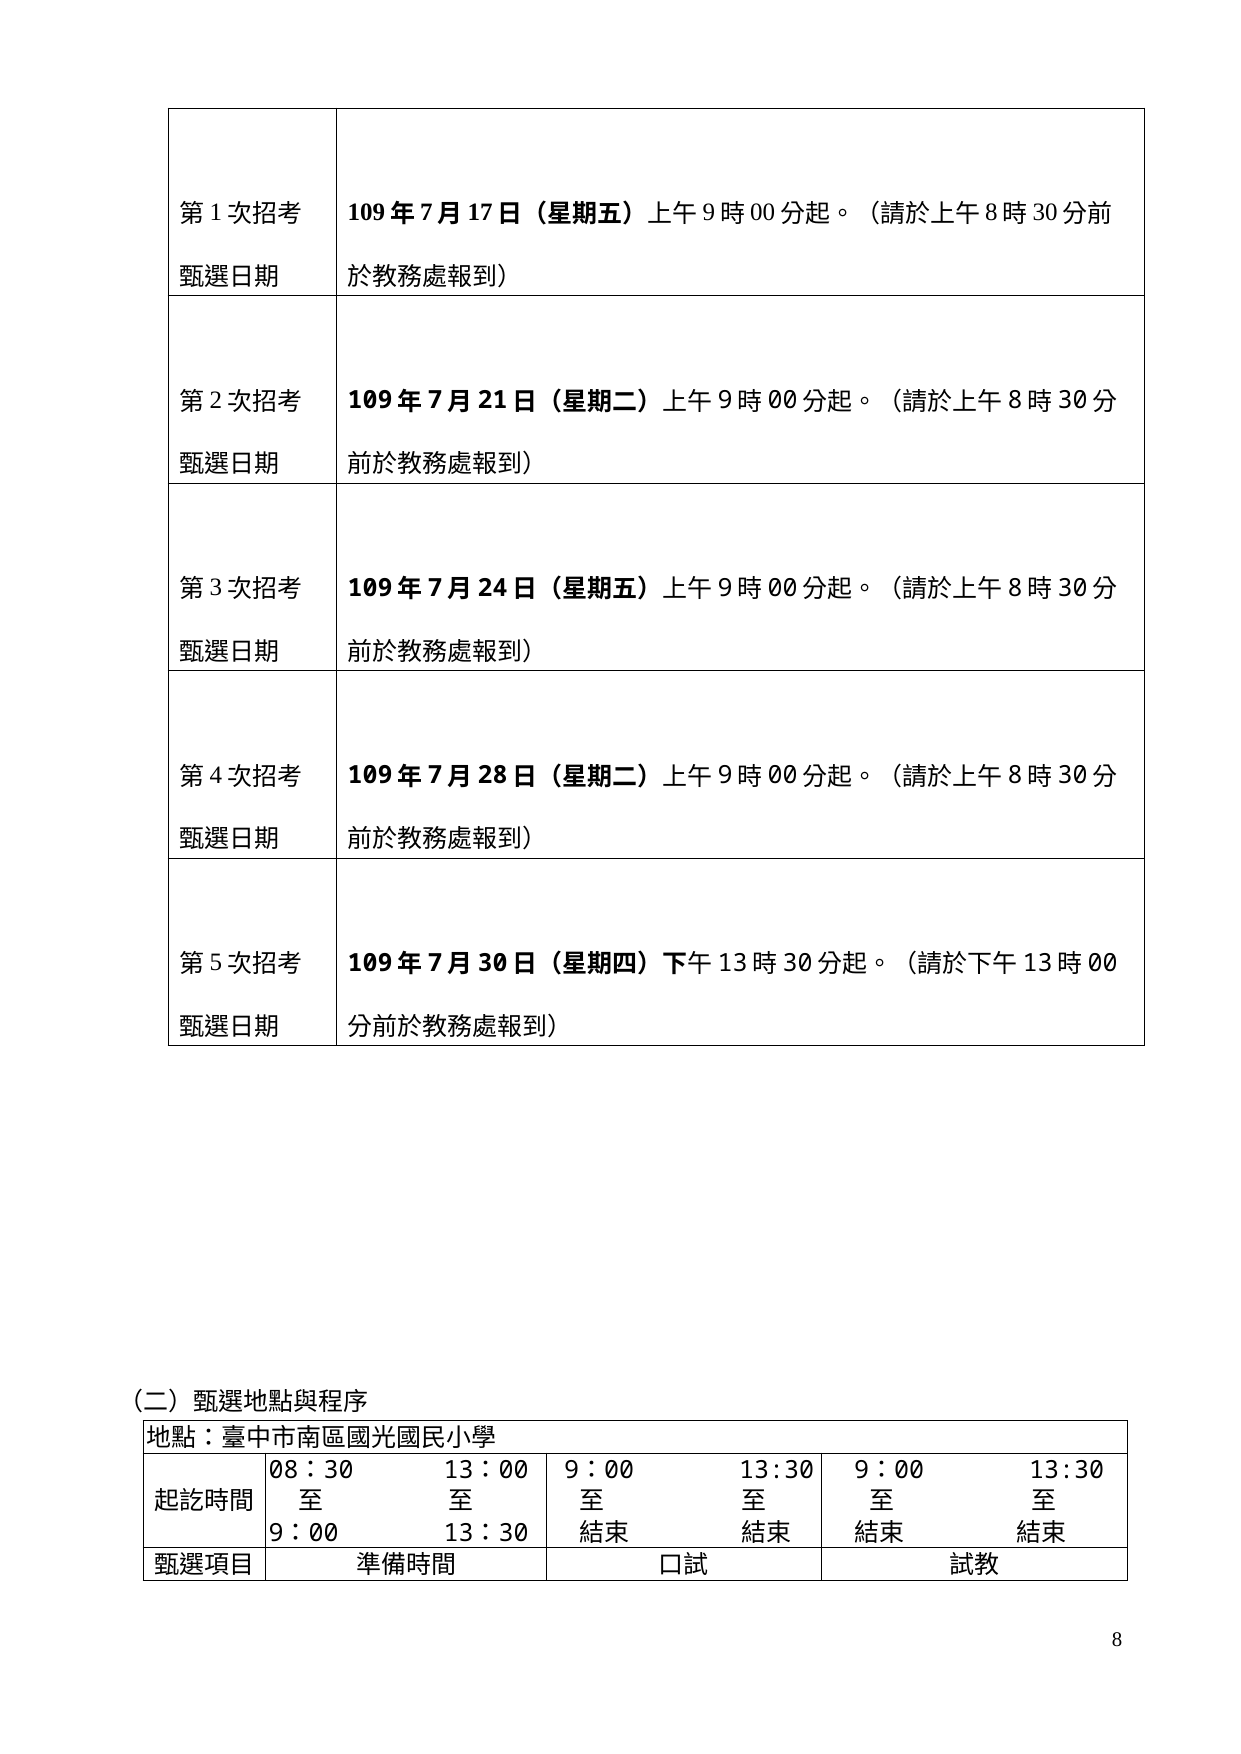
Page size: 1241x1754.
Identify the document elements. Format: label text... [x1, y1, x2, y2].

table_cell 109年7月24日（星期五）上午9時00分起。（請於上午8時30分前於教務處報到） [337, 484, 1144, 670]
table_header 第1次招考甄選日期 [169, 109, 336, 295]
table_cell 第3次招考甄選日期 [169, 484, 336, 670]
table_cell 9：00 13:30 至 至 結束 結束 [547, 1454, 821, 1547]
table_cell 試教 [822, 1548, 1127, 1579]
table_cell 109年7月21日（星期二）上午9時00分起。（請於上午8時30分前於教務處報到） [337, 296, 1144, 483]
table_cell 甄選項目 [144, 1548, 265, 1579]
table_cell 109年7月28日（星期二）上午9時00分起。（請於上午8時30分前於教務處報到） [337, 671, 1144, 858]
table_cell 起訖時間 [144, 1454, 265, 1547]
table_cell 口試 [547, 1548, 821, 1579]
table_cell 08：30 13：00 至 至 9：00 13：30 [266, 1454, 546, 1547]
table_cell 9：00 13:30 至 至 結束 結束 [822, 1454, 1127, 1547]
table_header 地點：臺中市南區國光國民小學 [144, 1421, 1127, 1452]
table_cell 109年7月30日（星期四）下午13時30分起。（請於下午13時00分前於教務處報到） [337, 859, 1144, 1045]
text （二）甄選地點與程序 [118, 1358, 1122, 1420]
table_cell 第2次招考甄選日期 [169, 296, 336, 483]
table_header 109年7月17日（星期五）上午9時00分起。（請於上午8時30分前於教務處報到） [337, 109, 1144, 295]
table_cell 準備時間 [266, 1548, 546, 1579]
table_cell 第4次招考甄選日期 [169, 671, 336, 858]
table_cell 第5次招考甄選日期 [169, 859, 336, 1045]
